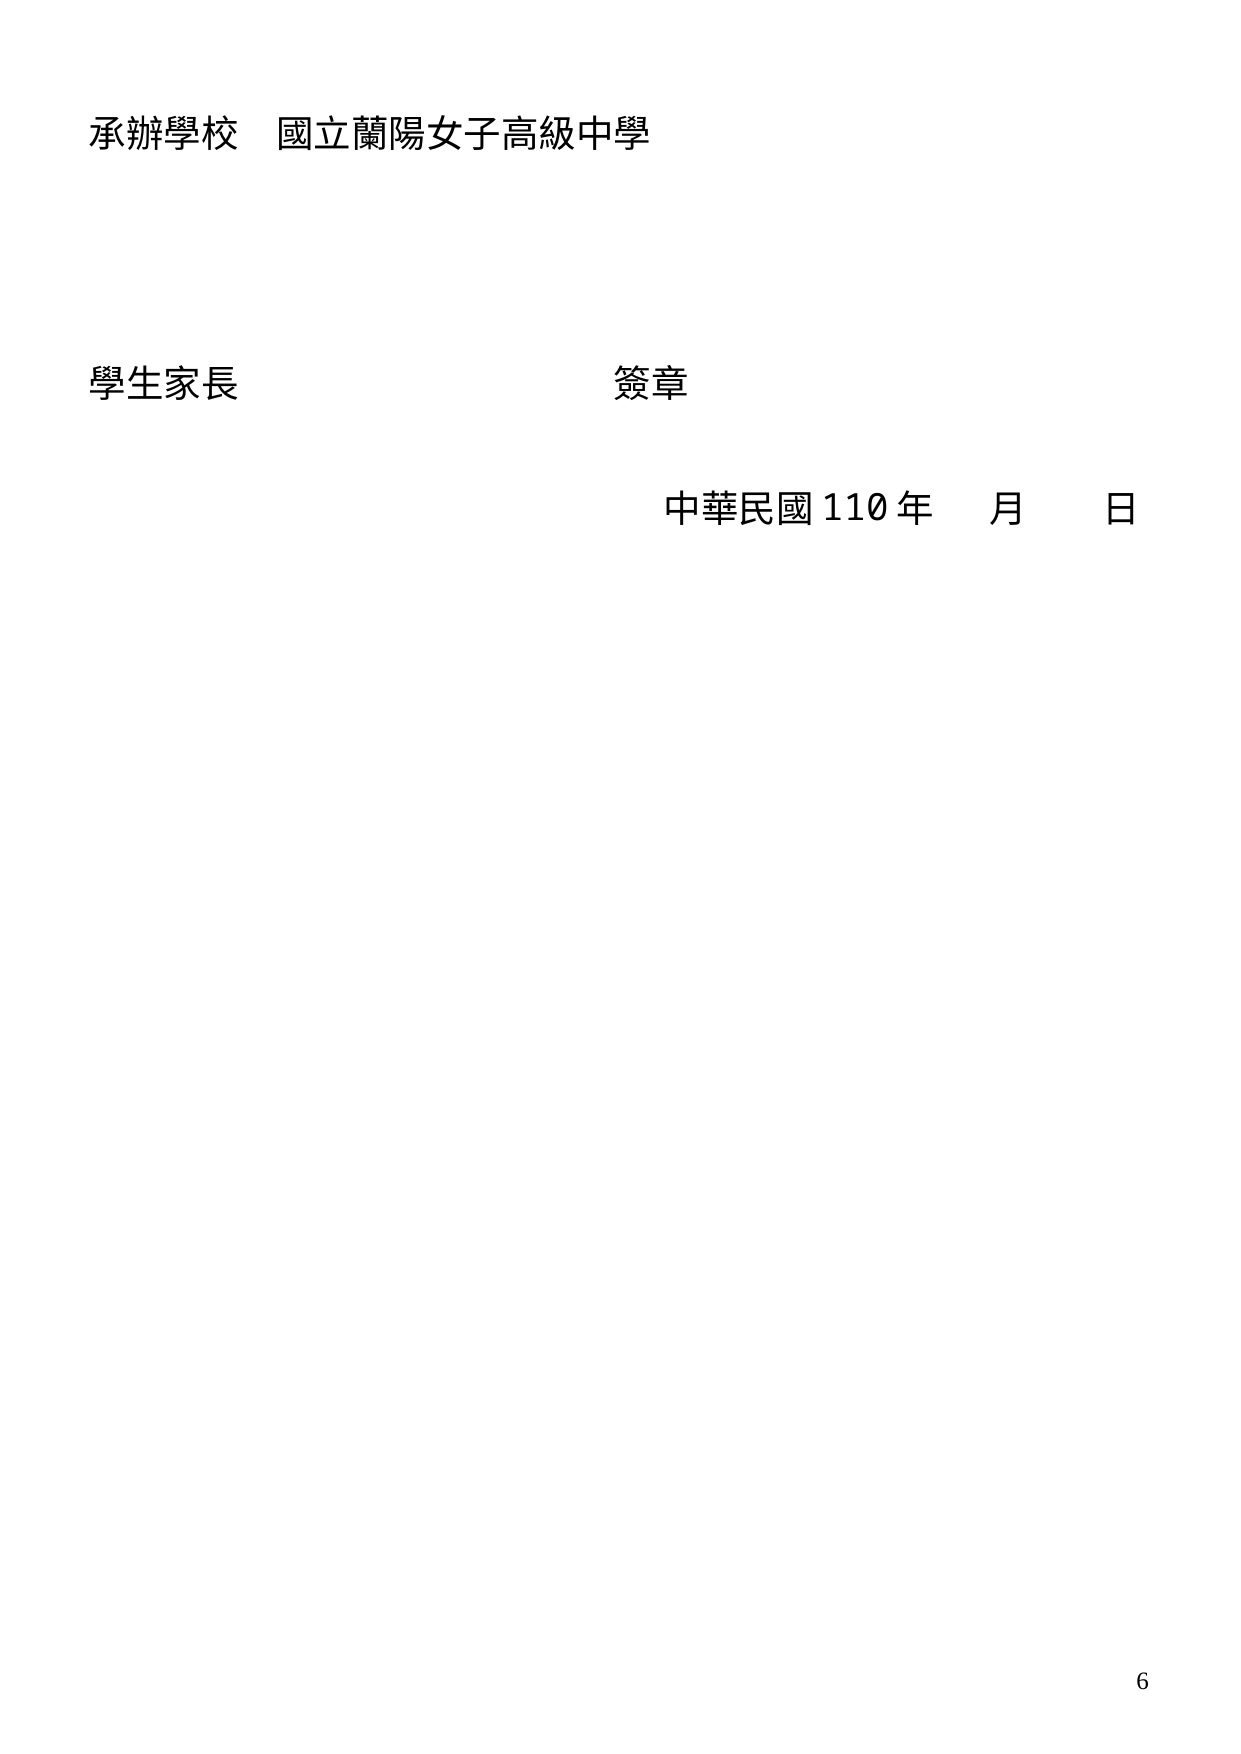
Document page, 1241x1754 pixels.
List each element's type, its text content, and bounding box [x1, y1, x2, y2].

text 中華民國110年 月 日 [89, 464, 1152, 526]
text 承辦學校 國立蘭陽女子高級中學 [89, 89, 1152, 151]
text 學生家長 簽章 [89, 339, 1152, 401]
